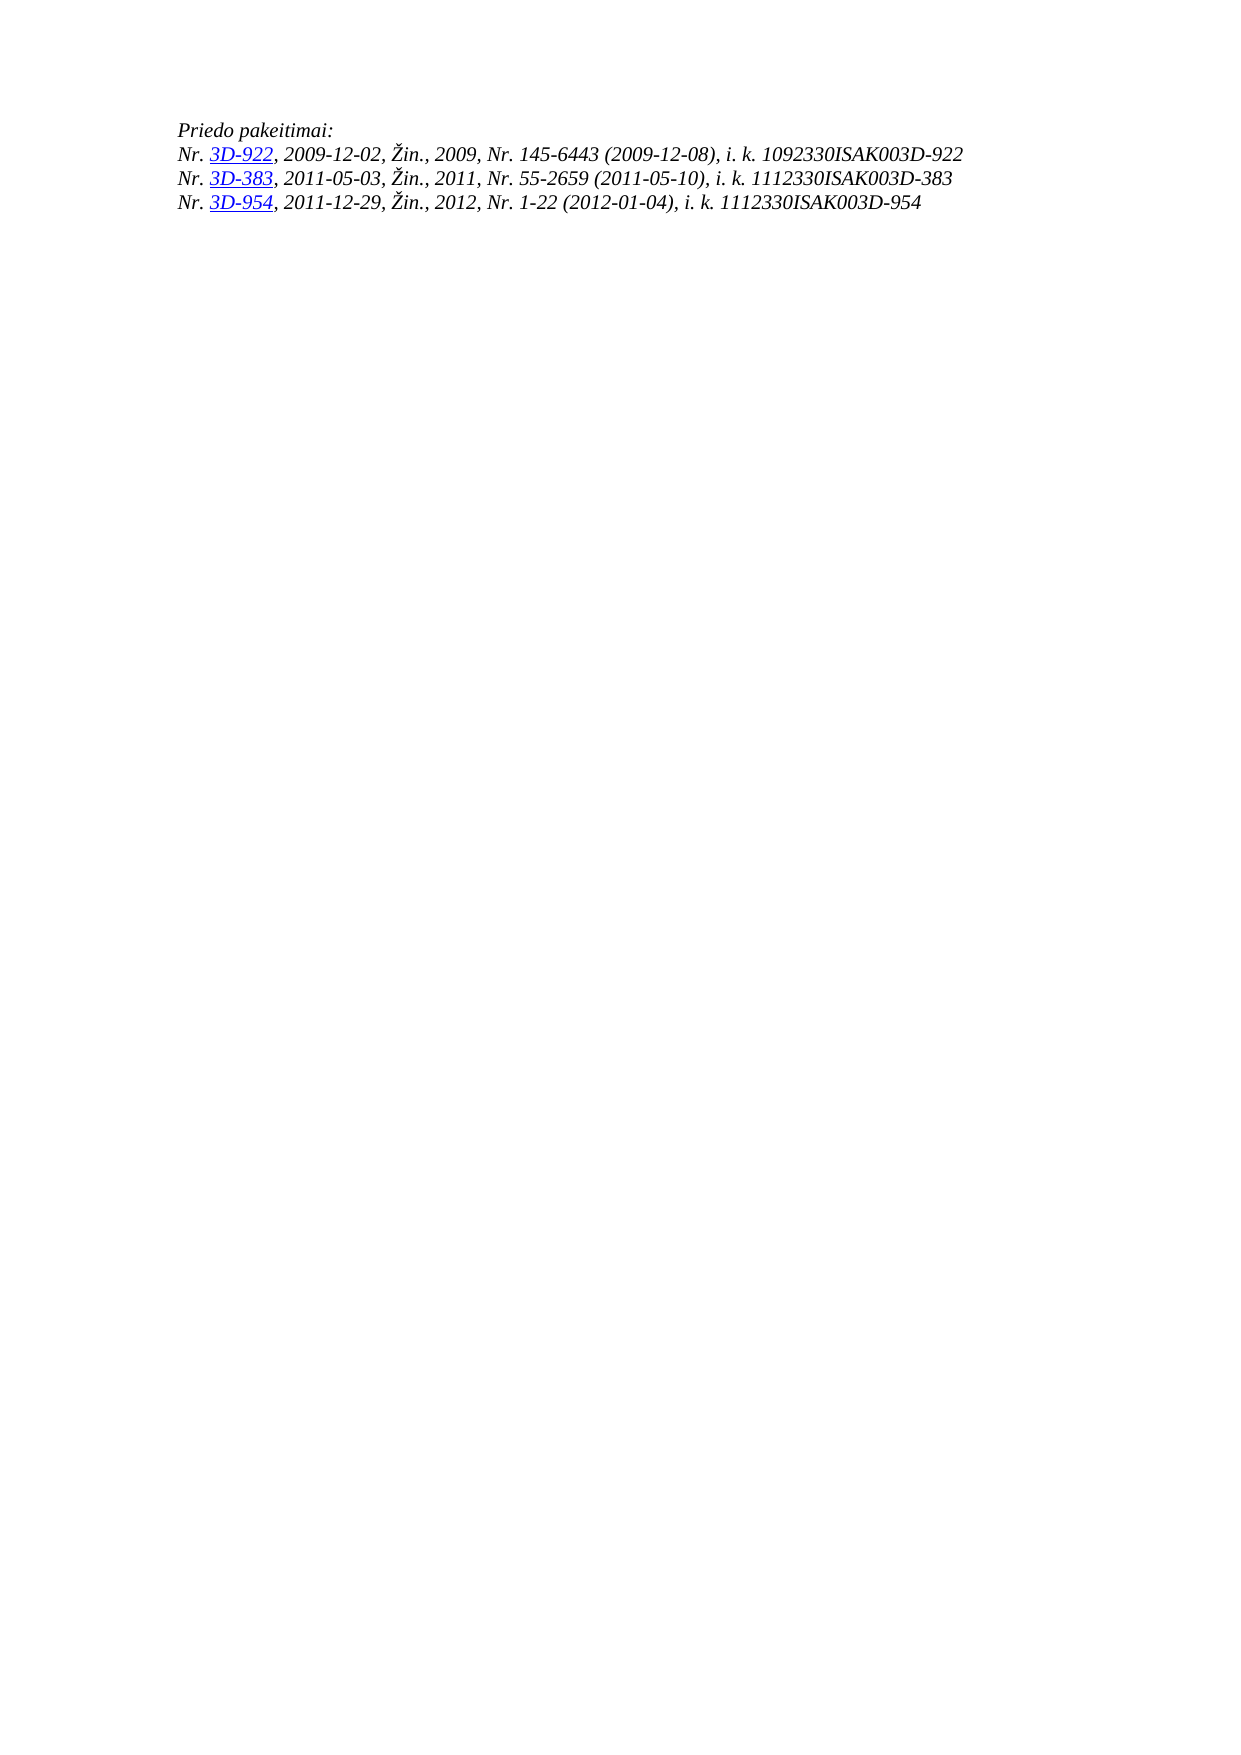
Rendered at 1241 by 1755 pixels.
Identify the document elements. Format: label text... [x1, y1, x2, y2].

text Priedo pakeitimai: [177, 118, 1122, 142]
text Nr. 3D-922, 2009-12-02, Žin., 2009, Nr. 145-6443 (2009-12-08), i. k. 1092330ISAK003D-922 [177, 142, 1122, 166]
text Nr. 3D-954, 2011-12-29, Žin., 2012, Nr. 1-22 (2012-01-04), i. k. 1112330ISAK003D-954 [177, 190, 1122, 214]
text Nr. 3D-383, 2011-05-03, Žin., 2011, Nr. 55-2659 (2011-05-10), i. k. 1112330ISAK003D-383 [177, 166, 1122, 190]
